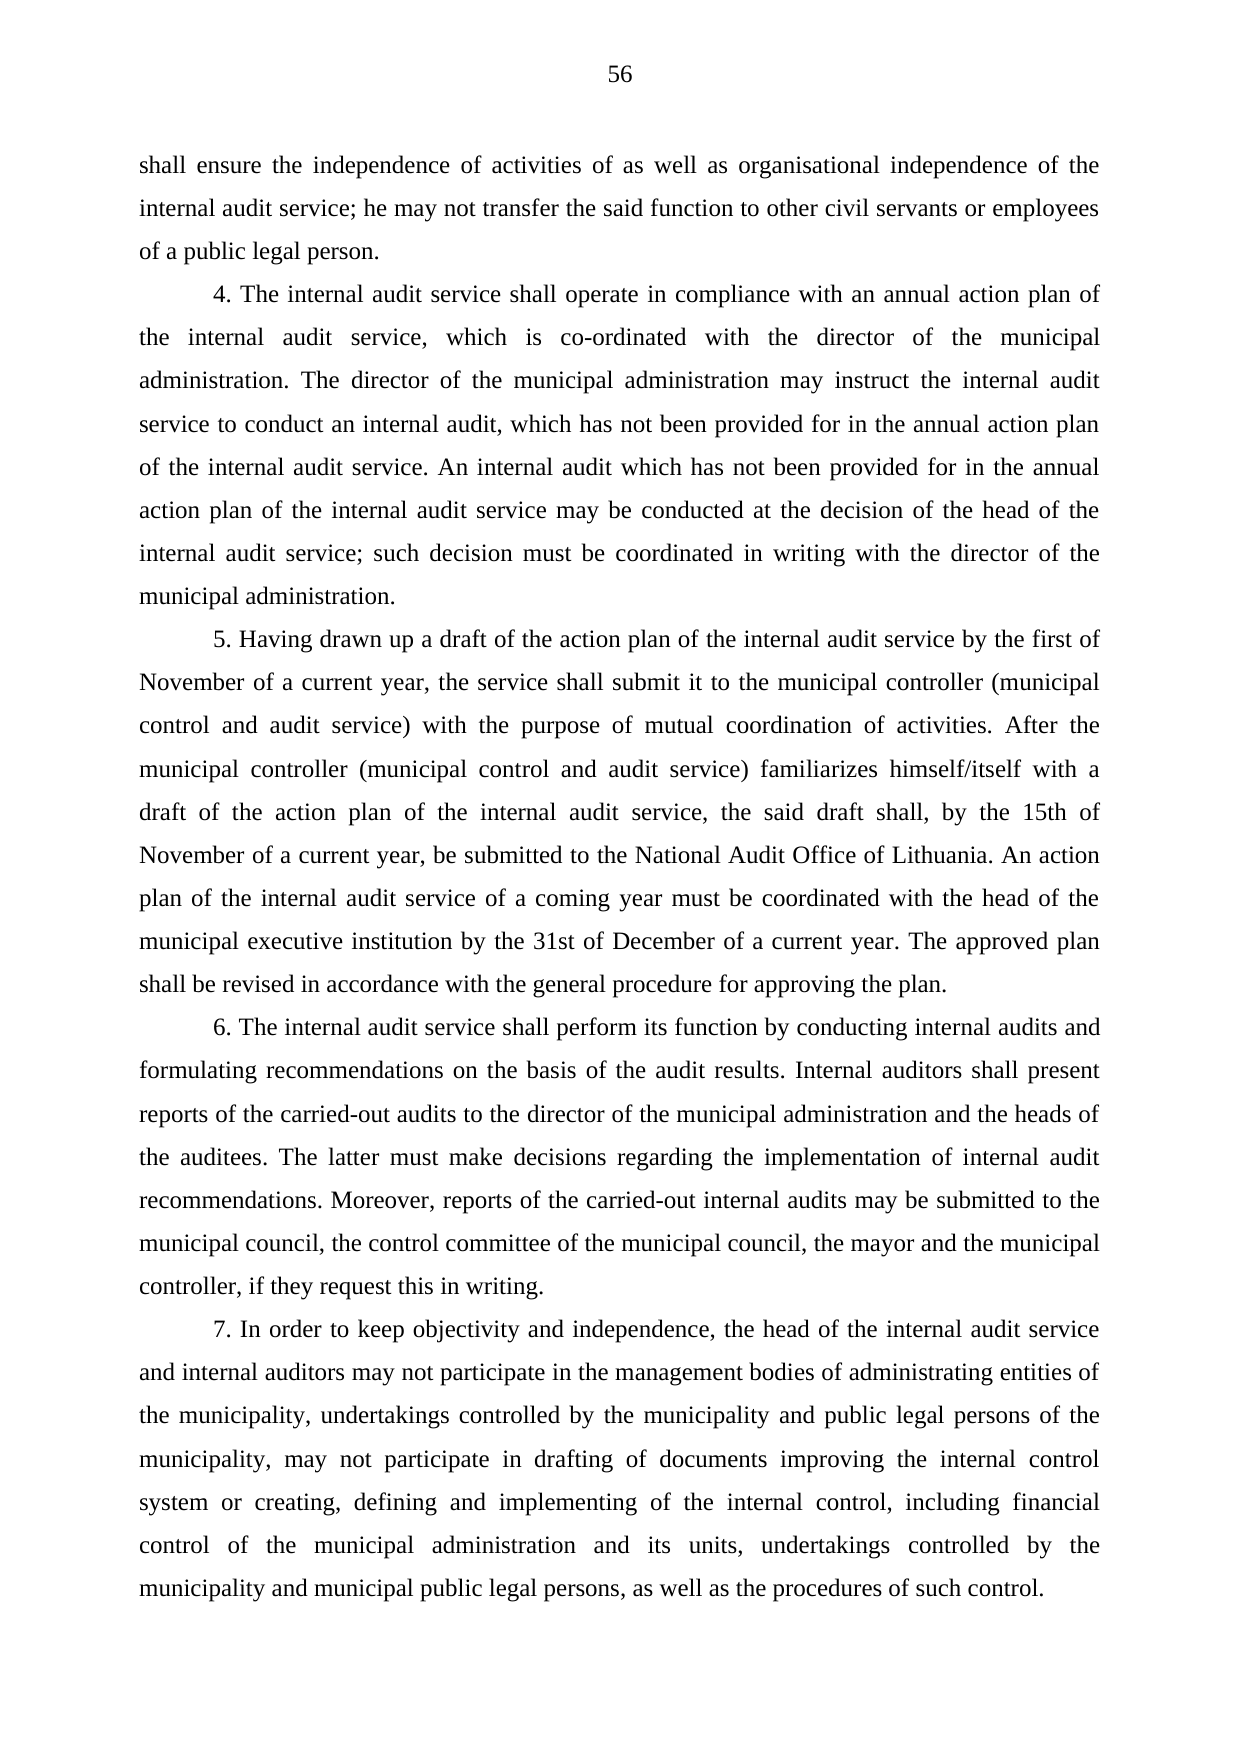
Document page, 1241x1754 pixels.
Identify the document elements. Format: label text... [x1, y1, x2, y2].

text 5. Having drawn up a draft of the action plan of the internal audit service by the first of November of a current year, the service shall submit it to the municipal controller (municipal control and audit service) with the purpose of mutual coordination of activities. After the municipal controller (municipal control and audit service) familiarizes himself/itself with a draft of the action plan of the internal audit service, the said draft shall, by the 15th of November of a current year, be submitted to the National Audit Office of Lithuania. An action plan of the internal audit service of a coming year must be coordinated with the head of the municipal executive institution by the 31st of December of a current year. The approved plan shall be revised in accordance with the general procedure for approving the plan. [139, 624, 1101, 998]
text shall ensure the independence of activities of as well as organisational independence of the internal audit service; he may not transfer the said function to other civil servants or employees of a public legal person. [139, 150, 1101, 265]
text 7. In order to keep objectivity and independence, the head of the internal audit service and internal auditors may not participate in the management bodies of administrating entities of the municipality, undertakings controlled by the municipality and public legal persons of the municipality, may not participate in drafting of documents improving the internal control system or creating, defining and implementing of the internal control, including financial control of the municipal administration and its units, undertakings controlled by the municipality and municipal public legal persons, as well as the procedures of such control. [139, 1314, 1101, 1602]
text 4. The internal audit service shall operate in compliance with an annual action plan of the internal audit service, which is co-ordinated with the director of the municipal administration. The director of the municipal administration may instruct the internal audit service to conduct an internal audit, which has not been provided for in the annual action plan of the internal audit service. An internal audit which has not been provided for in the annual action plan of the internal audit service may be conducted at the decision of the head of the internal audit service; such decision must be coordinated in writing with the director of the municipal administration. [139, 279, 1101, 610]
text 6. The internal audit service shall perform its function by conducting internal audits and formulating recommendations on the basis of the audit results. Internal auditors shall present reports of the carried-out audits to the director of the municipal administration and the heads of the auditees. The latter must make decisions regarding the implementation of internal audit recommendations. Moreover, reports of the carried-out internal audits may be submitted to the municipal council, the control committee of the municipal council, the mayor and the municipal controller, if they request this in writing. [139, 1012, 1101, 1300]
